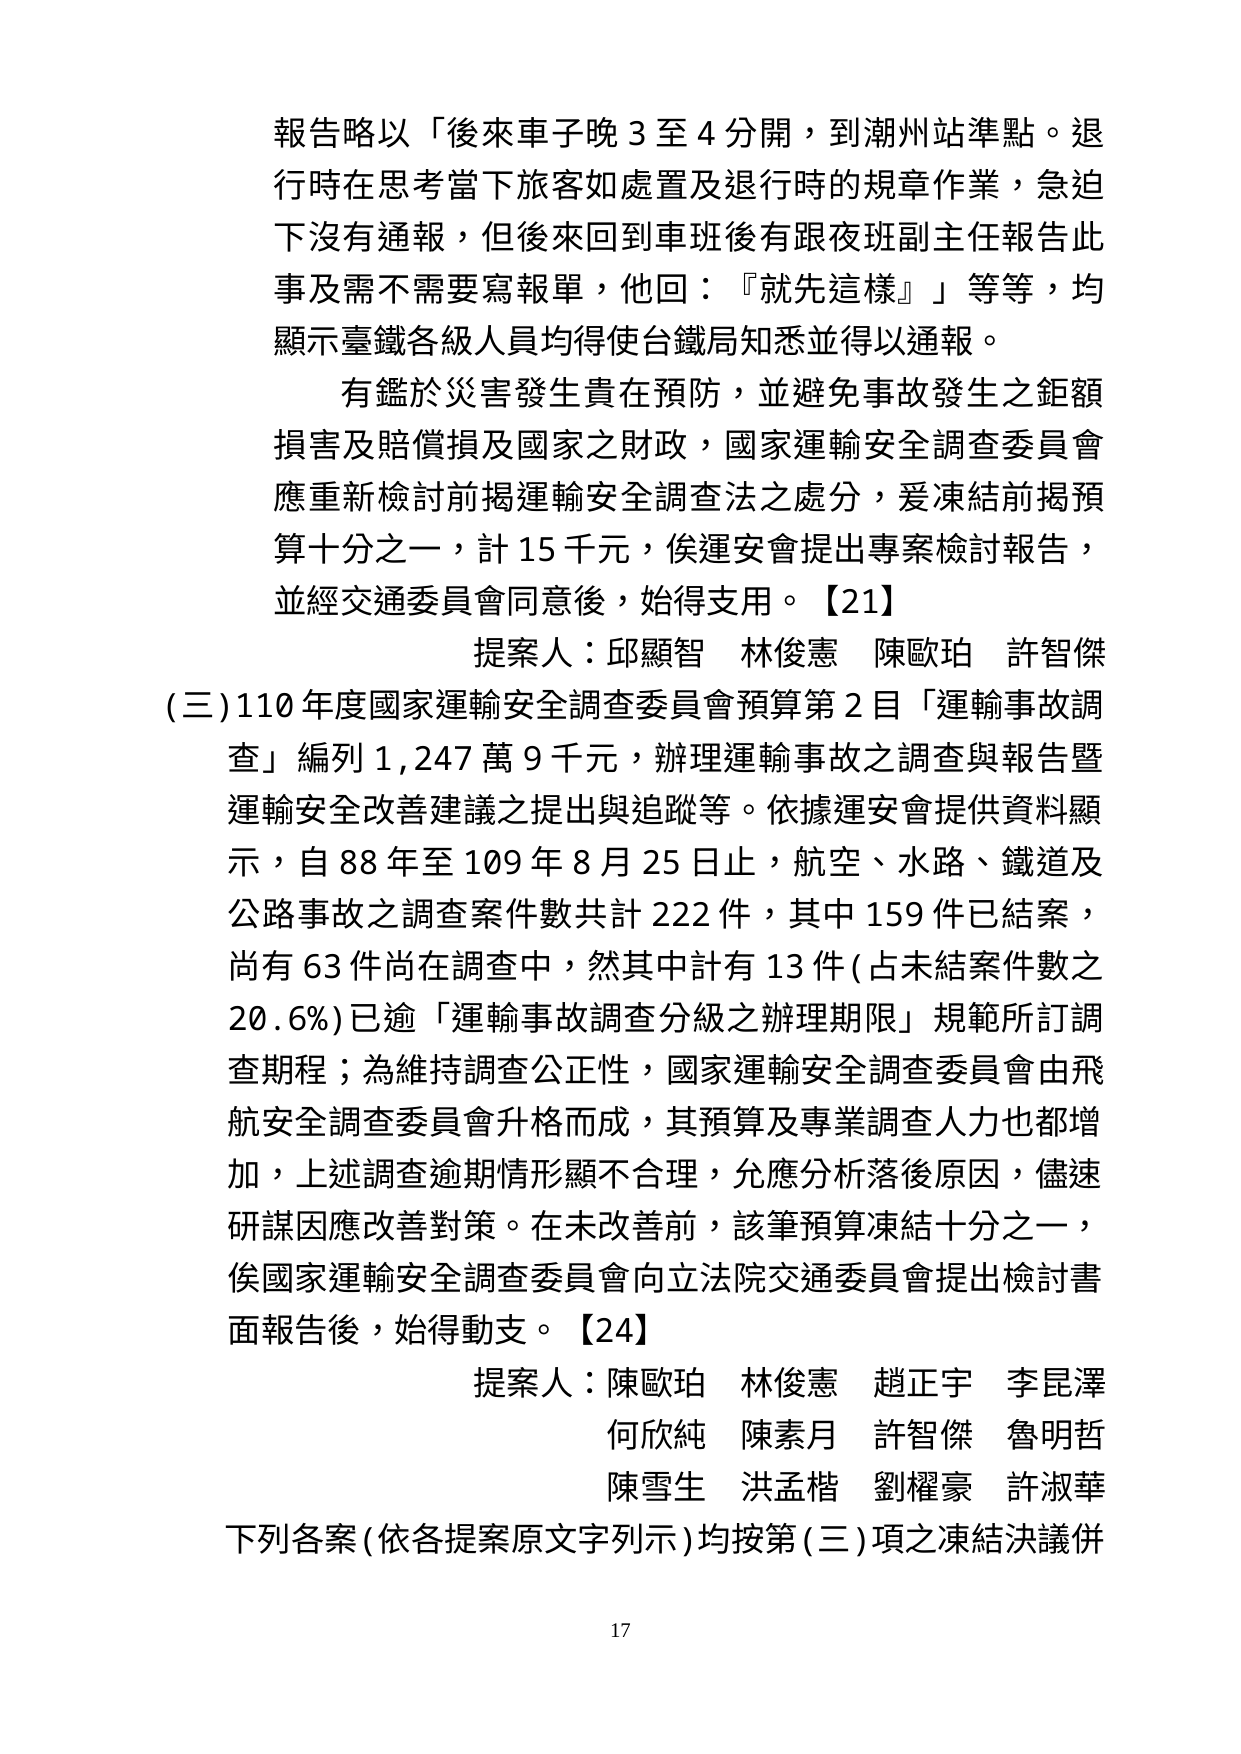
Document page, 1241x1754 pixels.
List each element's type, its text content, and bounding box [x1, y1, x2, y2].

text 查2019年8月6日臺鐵南下3231次區間車行駛至高雄三塊厝站過站未停，差近百米煞停險撞上後方129次運行中之自強號列車，臺鐵局竟於發生後一個月始通報國家運輸安全調查委員會。依運安會針對3231次重大運輸事故事實調查報告，查其情形係以：3231次列車於未通報調度員及行控中心之情況下，該車「無線電註冊」遭司機員解除、ATP（列車自動防護系統）又遭關閉，並加速倒車回三塊厝站。其中依照事實調查報告顯示除司機員外，均有臺鐵幹部確實知悉本事故，綜合訪談略以「逆行車輛之駕駛室內另有一運務段車班副主任搭乘車輛」、司機員訪談略以「司機員曾聯繫指導主任表示自己剛發生過站不停，對方表示他會處置」、車長訪談報告略以「後來車子晚3至4分開，到潮州站準點。退行時在思考當下旅客如處置及退行時的規章作業，急迫下沒有通報，但後來回到車班後有跟夜班副主任報告此事及需不需要寫報單，他回：『就先這樣』」等等，均顯示臺鐵各級人員均得使台鐵局知悉並得以通報。 [273, 103, 1104, 364]
text 提案人：陳歐珀 林俊憲 趙正宇 李昆澤 何欣純 陳素月 許智傑 魯明哲 陳雪生 洪孟楷 劉櫂豪 許淑華 [473, 1353, 1117, 1509]
text (三)110年度國家運輸安全調查委員會預算第2目「運輸事故調查」編列1,247萬9千元，辦理運輸事故之調查與報告暨運輸安全改善建議之提出與追蹤等。依據運安會提供資料顯示，自88年至109年8月25日止，航空、水路、鐵道及公路事故之調查案件數共計222件，其中159件已結案，尚有63件尚在調查中，然其中計有13件(占未結案件數之20.6%)已逾「運輸事故調查分級之辦理期限」規範所訂調查期程；為維持調查公正性，國家運輸安全調查委員會由飛航安全調查委員會升格而成，其預算及專業調查人力也都增加，上述調查逾期情形顯不合理，允應分析落後原因，儘速研謀因應改善對策。在未改善前，該筆預算凍結十分之一，俟國家運輸安全調查委員會向立法院交通委員會提出檢討書面報告後，始得動支。【24】 [161, 676, 1104, 1353]
text 下列各案(依各提案原文字列示)均按第(三)項之凍結決議併 [224, 1509, 1104, 1562]
text 提案人：邱顯智 林俊憲 陳歐珀 許智傑 [473, 624, 1117, 676]
text 有鑑於災害發生貴在預防，並避免事故發生之鉅額損害及賠償損及國家之財政，國家運輸安全調查委員會應重新檢討前揭運輸安全調查法之處分，爰凍結前揭預算十分之一，計15千元，俟運安會提出專案檢討報告，並經交通委員會同意後，始得支用。【21】 [273, 364, 1104, 624]
